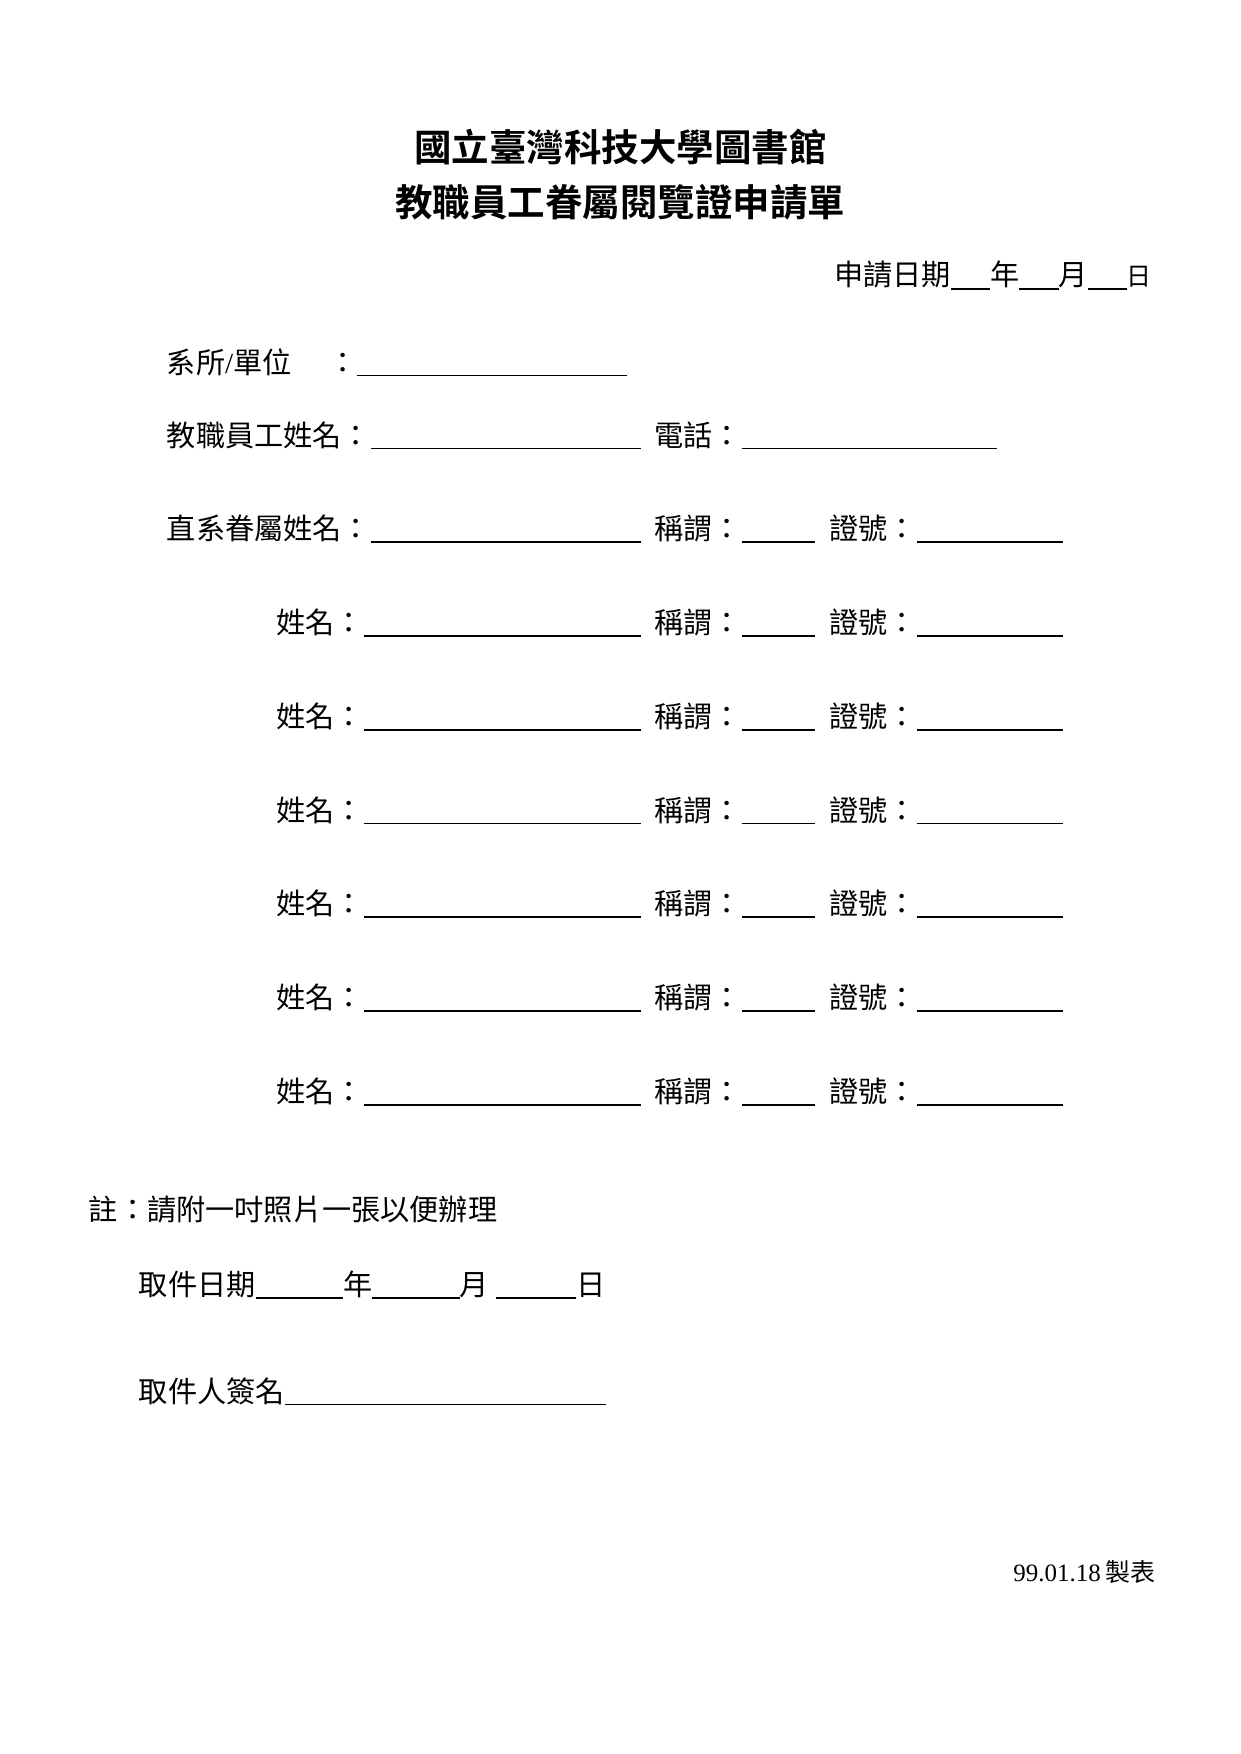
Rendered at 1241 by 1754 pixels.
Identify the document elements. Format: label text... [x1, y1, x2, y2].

table_cell 稱謂： [651, 967, 826, 1061]
table_cell 證號： [826, 967, 1169, 1061]
table_cell 姓名： [164, 592, 651, 686]
table_cell 電話： [651, 404, 1169, 498]
table_cell 稱謂： [651, 873, 826, 967]
table_cell 證號： [826, 592, 1169, 686]
text 教職員工眷屬閱覽證申請單 [89, 172, 1152, 227]
table_cell 稱謂： [651, 498, 826, 592]
table_cell 稱謂： [651, 686, 826, 779]
table_cell 證號： [826, 779, 1169, 873]
text 國立臺灣科技大學圖書館 [89, 118, 1152, 172]
text 取件人簽名 [139, 1368, 1152, 1410]
text 取件日期 年 月 日 [139, 1261, 1152, 1303]
table_cell 姓名： [164, 873, 651, 967]
table_cell 直系眷屬姓名： [164, 498, 651, 592]
text 99.01.18製表 [1004, 1552, 1156, 1588]
table_cell 姓名： [164, 967, 651, 1061]
table_cell 姓名： [164, 686, 651, 779]
table_cell 姓名： [164, 1061, 651, 1154]
text 申請日期 年 月 日 [89, 252, 1152, 294]
table_cell 證號： [826, 686, 1169, 779]
table_cell 稱謂： [651, 1061, 826, 1154]
table_cell 教職員工姓名： [164, 404, 651, 498]
table_cell 證號： [826, 498, 1169, 592]
table_cell 證號： [826, 1061, 1169, 1154]
table_header 系所/單位 ： [164, 331, 651, 404]
table_cell 稱謂： [651, 779, 826, 873]
text 註：請附一吋照片一張以便辦理 [89, 1187, 1152, 1229]
table_cell 證號： [826, 873, 1169, 967]
table_header [651, 331, 1169, 404]
table_cell 稱謂： [651, 592, 826, 686]
table_cell 姓名： [164, 779, 651, 873]
